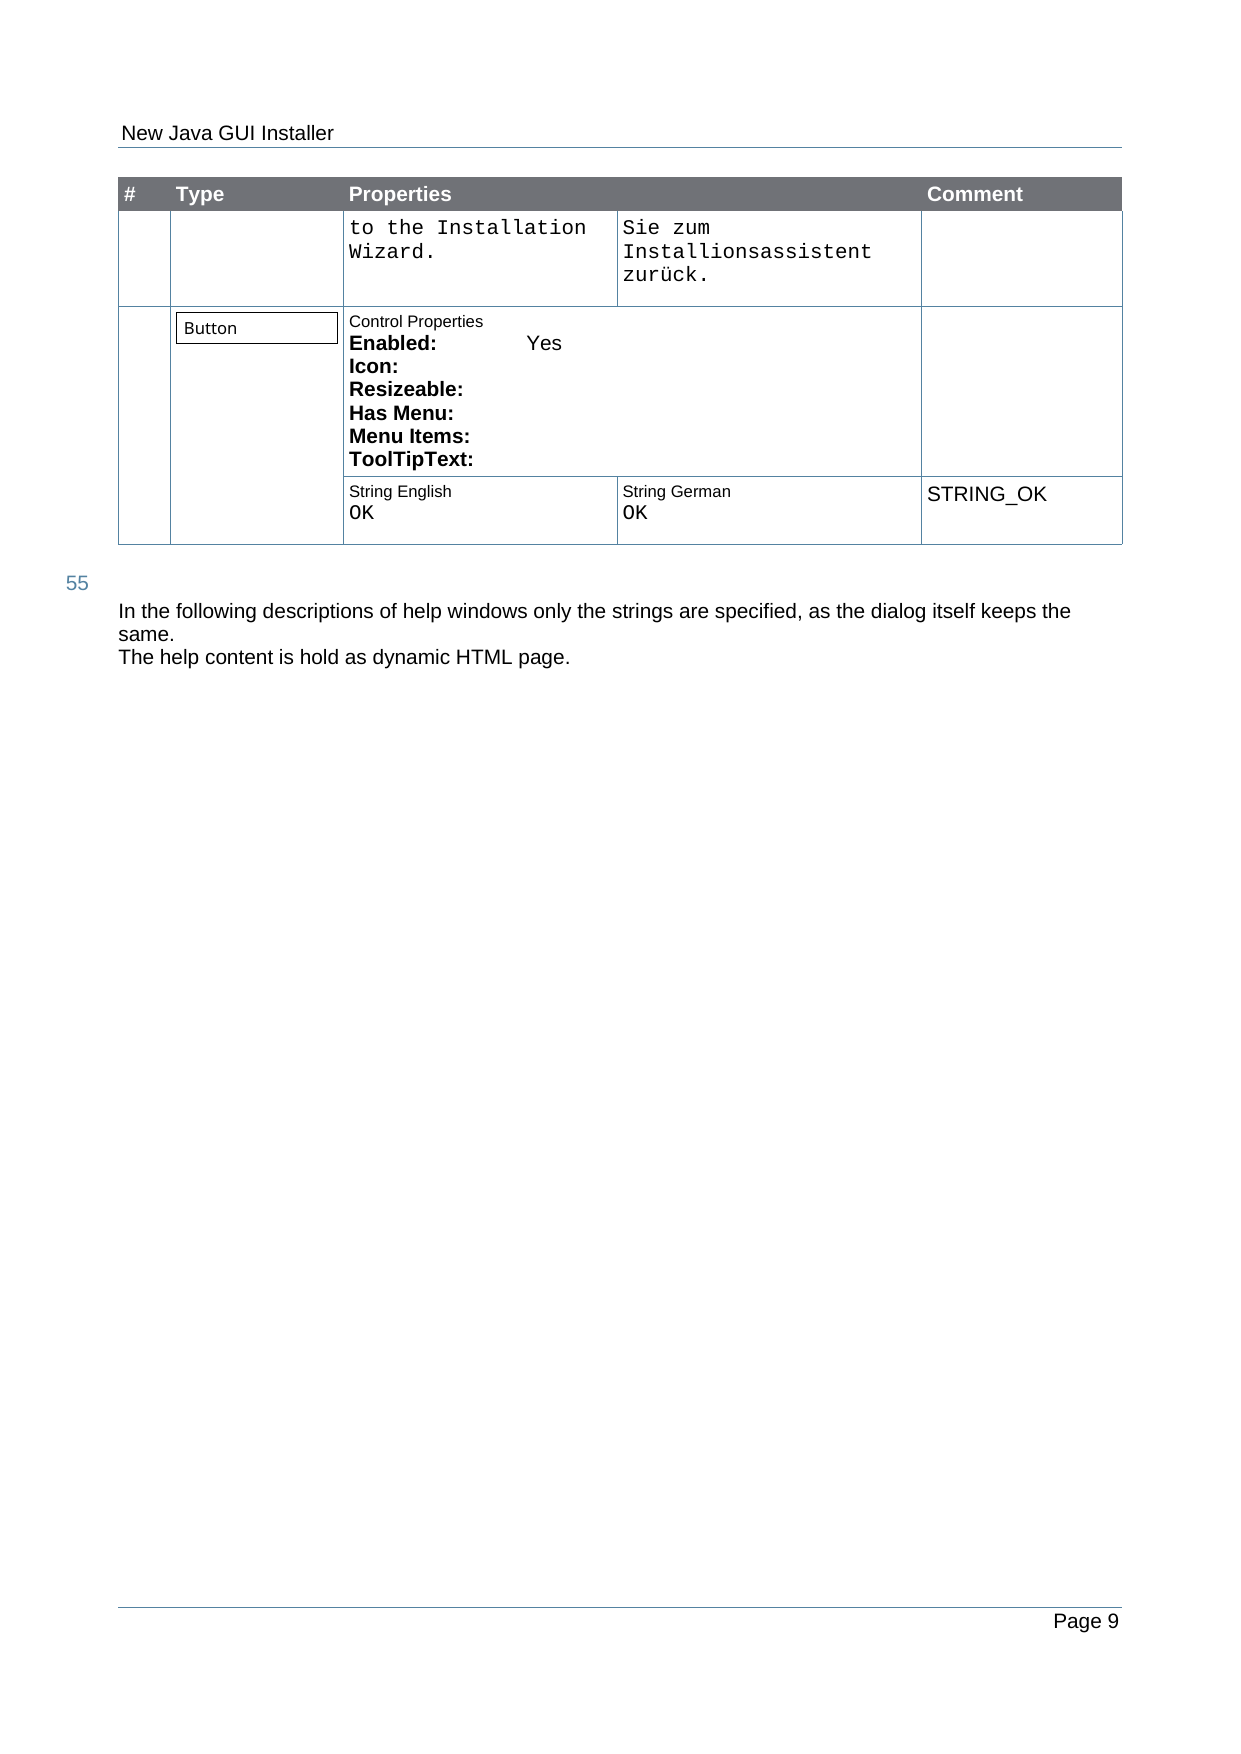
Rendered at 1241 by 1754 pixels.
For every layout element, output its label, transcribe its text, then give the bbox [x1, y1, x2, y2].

table_header [922, 307, 1122, 476]
table_cell [171, 307, 343, 544]
table_cell String German OK [618, 477, 921, 544]
table_cell to the Installation Wizard. [344, 211, 617, 306]
table_cell <#> [119, 211, 170, 306]
table_header Type [170, 177, 343, 211]
table_header Comment [921, 177, 1122, 211]
table_header Properties [343, 177, 921, 211]
text The help content is hold as dynamic HTML page. [118, 646, 1122, 669]
table_cell String English OK [344, 477, 617, 544]
table_cell [171, 211, 343, 306]
table_cell [922, 211, 1122, 306]
text In the following descriptions of help windows only the strings are specified, as the dialog itself keeps the same. [118, 599, 1122, 646]
table_header # [118, 177, 170, 211]
table_cell <#> [119, 307, 170, 544]
table_header Control Properties Enabled: Yes Icon: Resizeable: Has Menu: Menu Items: ToolTipText: [344, 307, 921, 476]
table_cell STRING_OK [922, 477, 1122, 544]
table_cell Sie zum Installionsassistent zurück. [618, 211, 921, 306]
